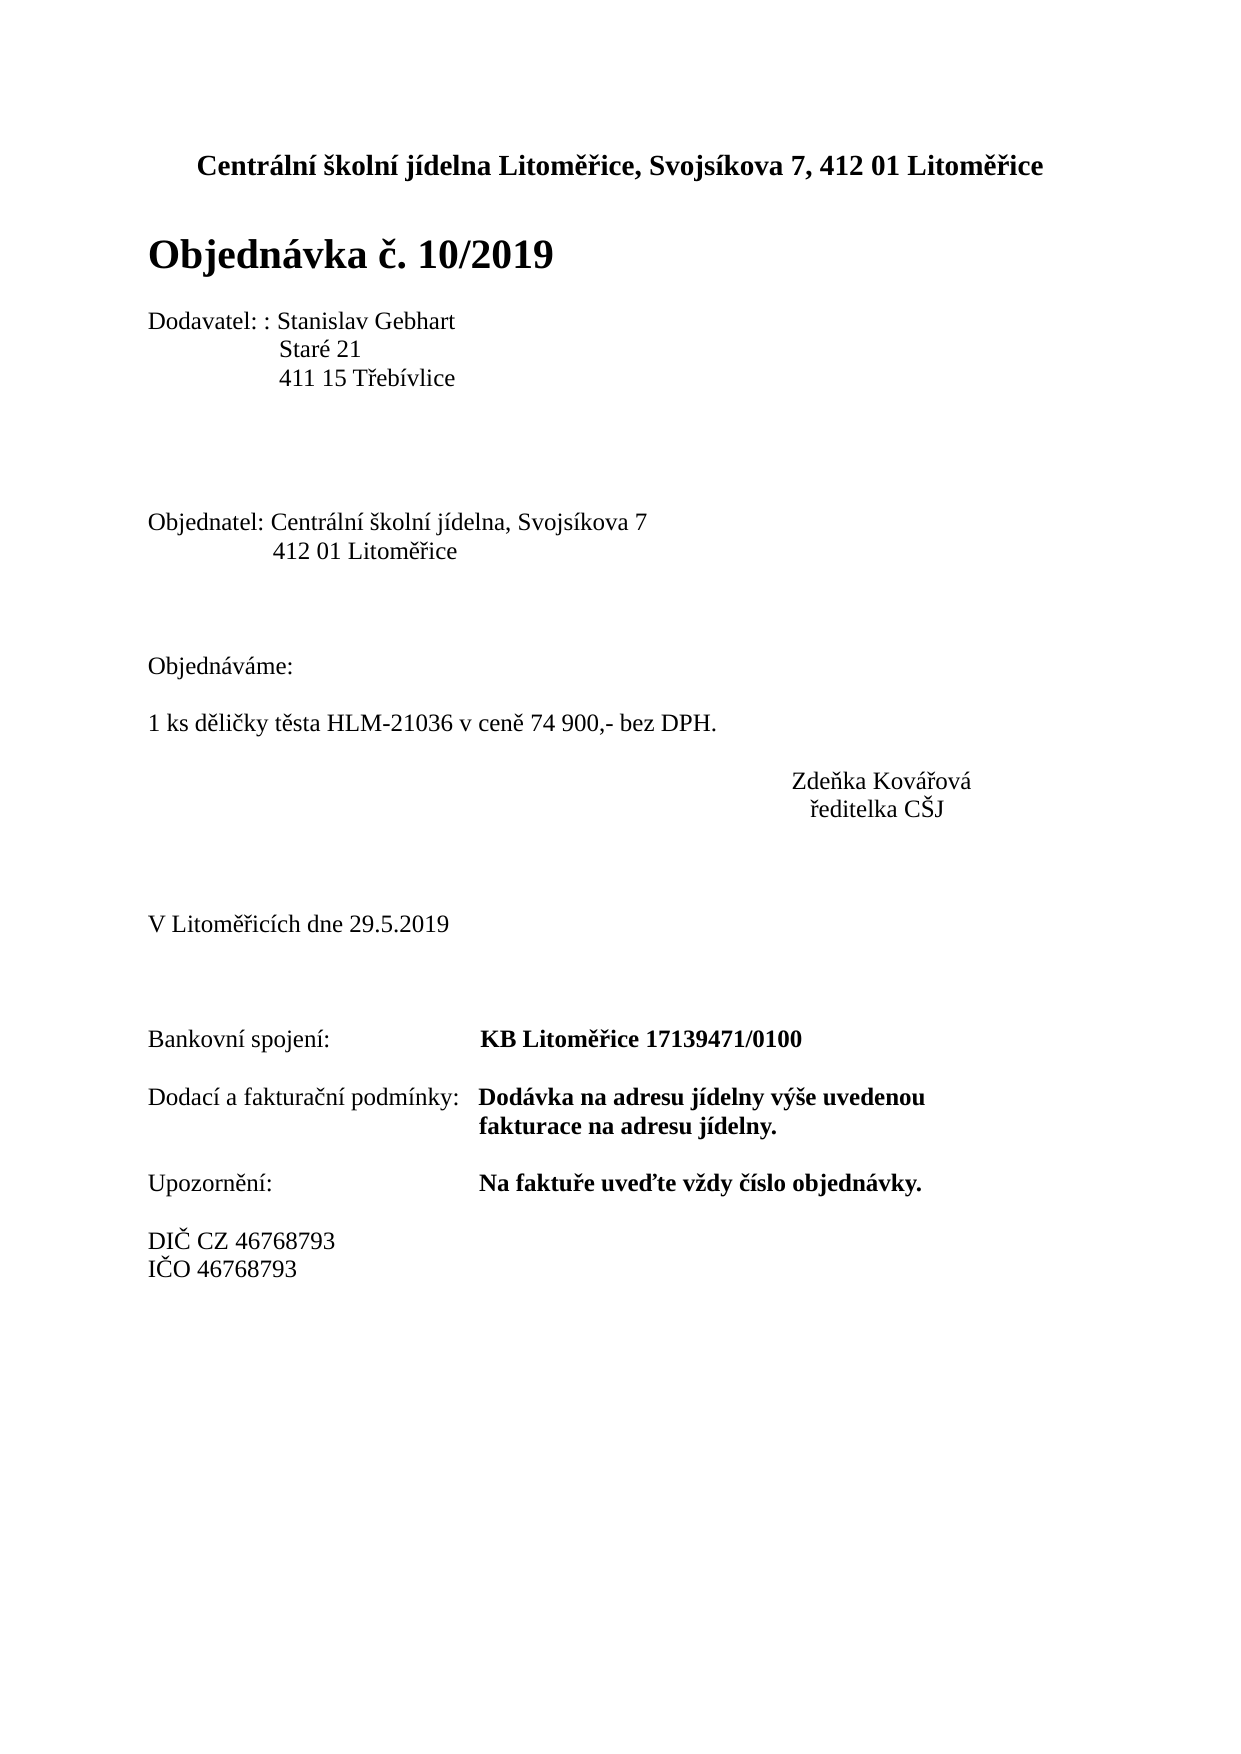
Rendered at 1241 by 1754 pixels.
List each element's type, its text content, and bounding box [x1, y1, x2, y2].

text Staré 21 [148, 334, 1093, 363]
text Zdeňka Kovářová [148, 766, 1093, 794]
text V Litoměřicích dne 29.5.2019 [148, 909, 1093, 938]
text fakturace na adresu jídelny. [148, 1111, 1093, 1139]
text Dodací a fakturační podmínky: Dodávka na adresu jídelny výše uvedenou [148, 1082, 1093, 1111]
text ředitelka CŠJ [148, 794, 1093, 823]
text Objednáváme: [148, 651, 1093, 679]
text Dodavatel: : Stanislav Gebhart [148, 306, 1093, 334]
text Objednatel: Centrální školní jídelna, Svojsíkova 7 [148, 507, 1093, 536]
text Centrální školní jídelna Litoměřice, Svojsíkova 7, 412 01 Litoměřice [148, 148, 1093, 181]
text 412 01 Litoměřice [148, 536, 1093, 564]
text DIČ CZ 46768793 [148, 1226, 1093, 1254]
text 1 ks děličky těsta HLM-21036 v ceně 74 900,- bez DPH. [148, 708, 1093, 737]
text Bankovní spojení: KB Litoměřice 17139471/0100 [148, 1024, 1093, 1053]
text Upozornění: Na faktuře uveďte vždy číslo objednávky. [148, 1168, 1093, 1197]
text IČO 46768793 [148, 1254, 1093, 1283]
text 411 15 Třebívlice [148, 363, 1093, 392]
text Objednávka č. 10/2019 [148, 229, 1093, 277]
